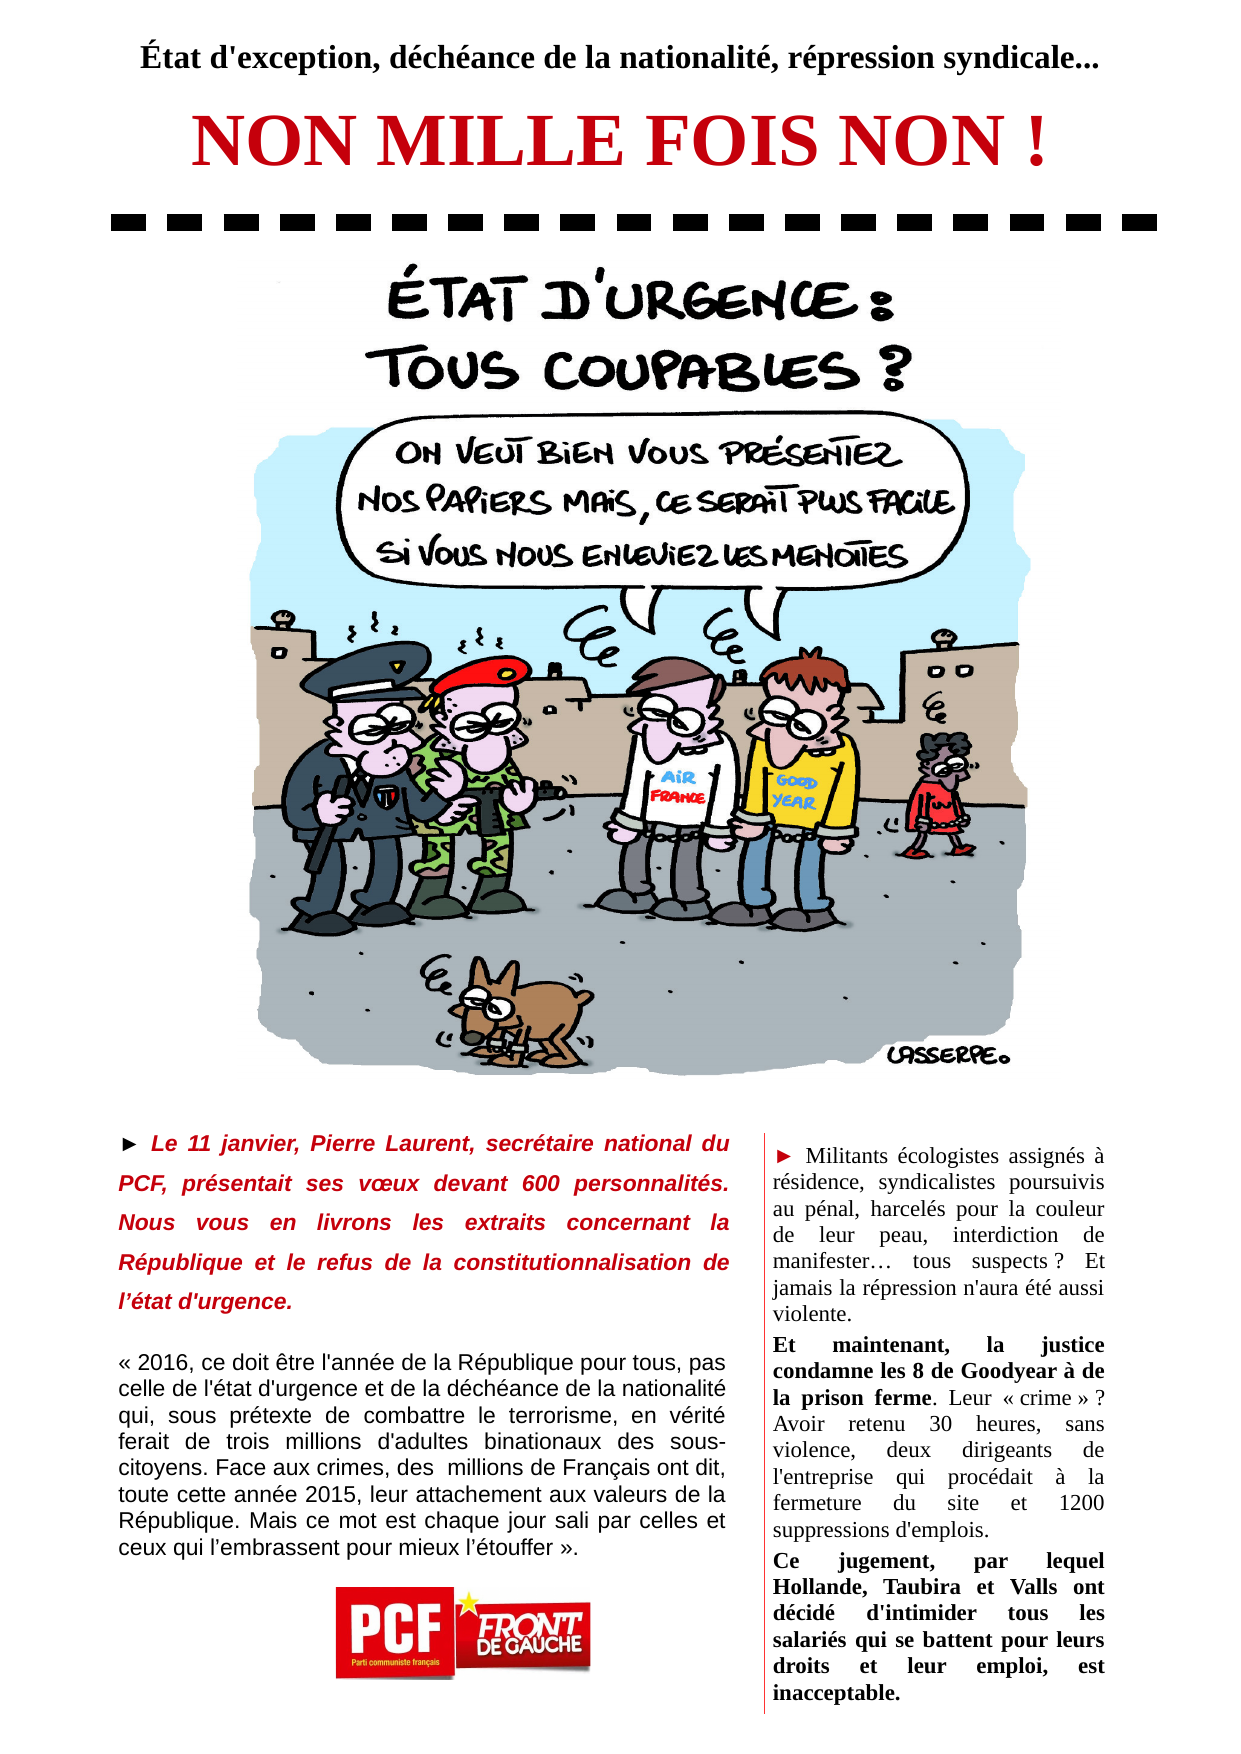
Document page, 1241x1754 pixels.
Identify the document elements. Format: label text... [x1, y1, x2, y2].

text ► Militants écologistes assignés à résidence, syndicalistes poursuivis au pénal, harcelés pour la couleur de leur peau, interdiction de manifester… tous suspects ? Et jamais la répression n'aura été aussi violente. [773, 1142, 1105, 1326]
picture [237, 254, 1061, 1079]
text « 2016, ce doit être l'année de la République pour tous, pas celle de l'état d'urgence et de la déchéance de la nationalité qui, sous prétexte de combattre le terrorisme, en vérité ferait de trois millions d'adultes binationaux des sous-citoyens. Face aux crimes, des millions de Français ont dit, toute cette année 2015, leur attachement aux valeurs de la République. Mais ce mot est chaque jour sali par celles et ceux qui l’embrassent pour mieux l’étouffer ». [118, 1349, 726, 1560]
picture [335, 1587, 591, 1680]
text [765, 1133, 1114, 1714]
text Et maintenant, la justice condamne les 8 de Goodyear à de la prison ferme. Leur « crime » ? Avoir retenu 30 heures, sans violence, deux dirigeants de l'entreprise qui procédait à la fermeture du site et 1200 suppressions d'emplois. [773, 1331, 1105, 1542]
text ► Le 11 janvier, Pierre Laurent, secrétaire national du PCF, présentait ses vœux devant 600 personnalités. Nous vous en livrons les extraits concernant la République et le refus de la constitutionnalisation de l’état d'urgence. [118, 1130, 732, 1314]
text NON MILLE FOIS NON ! [118, 95, 1122, 181]
text Ce jugement, par lequel Hollande, Taubira et Valls ont décidé d'intimider tous les salariés qui se battent pour leurs droits et leur emploi, est inacceptable. [773, 1547, 1105, 1705]
text État d'exception, déchéance de la nationalité, répression syndicale... [118, 37, 1122, 76]
